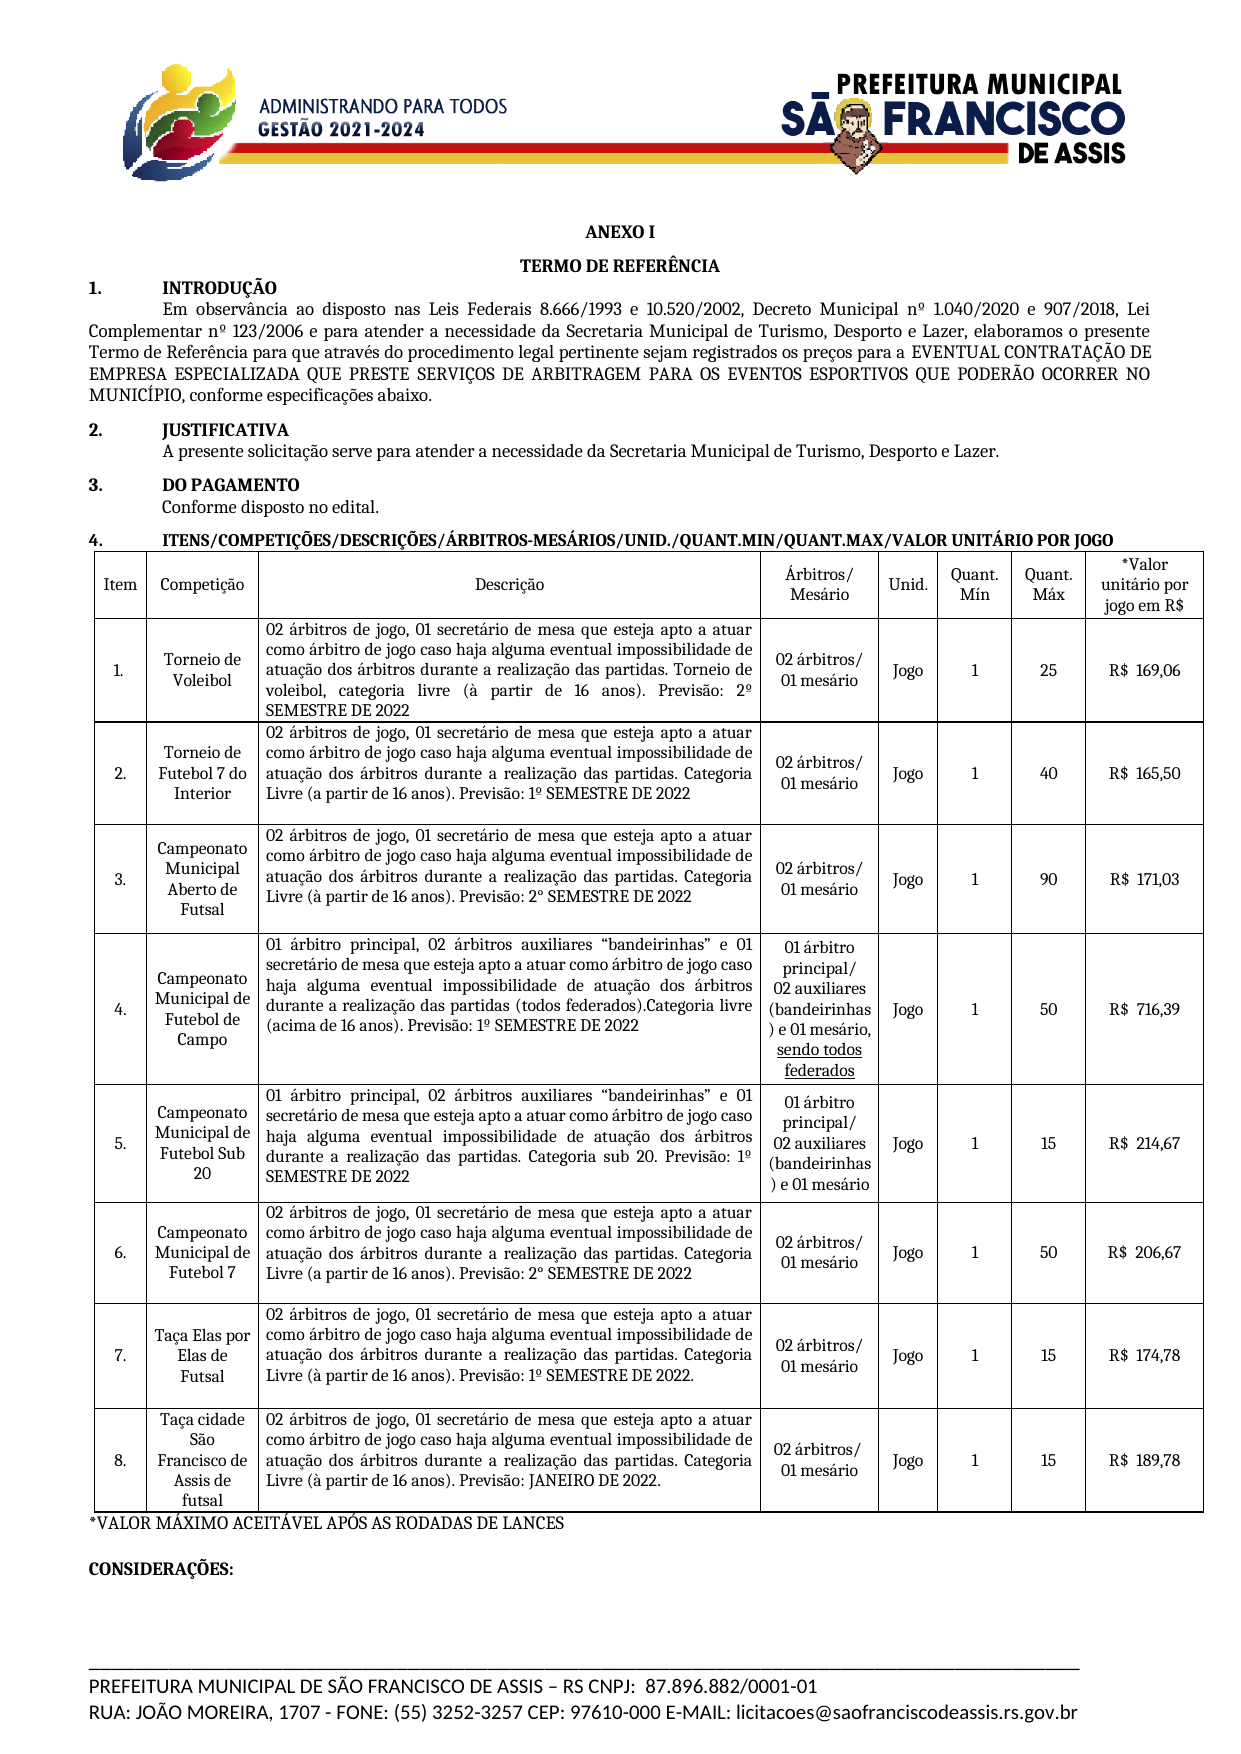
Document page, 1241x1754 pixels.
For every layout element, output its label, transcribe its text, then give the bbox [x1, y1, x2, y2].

table_cell Campeonato Municipal de Futebol Sub 20 [147, 1085, 258, 1202]
table_cell 7. [95, 1304, 146, 1408]
table_cell 02 árbitros de jogo, 01 secretário de mesa que esteja apto a atuar como árbitro de jogo caso haja alguma eventual impossibilidade de atuação dos árbitros durante a realização das partidas. Categoria Livre (à partir de 16 anos). Previsão: 1º SEMESTRE DE 2022. [259, 1304, 760, 1408]
table_cell Taça cidade São Francisco de Assis de futsal [147, 1409, 258, 1511]
table_cell Taça Elas por Elas de Futsal [147, 1304, 258, 1408]
table_cell Jogo [879, 723, 937, 824]
table_cell 15 [1012, 1085, 1085, 1202]
table_cell R$ 171,03 [1086, 825, 1203, 933]
table_cell 02 árbitros de jogo, 01 secretário de mesa que esteja apto a atuar como árbitro de jogo caso haja alguma eventual impossibilidade de atuação dos árbitros durante a realização das partidas. Categoria Livre (à partir de 16 anos). Previsão: 2° Semestre DE 2022 [259, 825, 760, 933]
table_cell 1. [95, 619, 146, 721]
table_header *Valor unitário por jogo em R$ [1086, 552, 1203, 618]
table_cell R$ 169,06 [1086, 619, 1203, 721]
table_cell R$ 206,67 [1086, 1203, 1203, 1303]
table_cell 6. [95, 1203, 146, 1303]
table_cell 15 [1012, 1409, 1085, 1511]
list ITENS/COMPETIÇÕES/DESCRIÇÕES/ÁRBITROS-MESÁRIOS/UNID./QUANT.MIN/QUANT.MAX/VALOR UNITÁRIO POR JOGO [89, 530, 1152, 551]
table_cell 02 árbitros/ 01 mesário [761, 619, 878, 721]
table_cell 02 árbitros/ 01 mesário [761, 1203, 878, 1303]
table_cell 5. [95, 1085, 146, 1202]
table_cell 8. [95, 1409, 146, 1511]
table_cell Torneio de Futebol 7 do Interior [147, 723, 258, 824]
table_header Árbitros/ Mesário [761, 552, 878, 618]
table_cell 01 árbitro principal/ 02 auxiliares (bandeirinhas) e 01 mesário, sendo todos federados [761, 934, 878, 1084]
text TERMO DE REFERÊNCIA [89, 256, 1152, 277]
text A presente solicitação serve para atender a necessidade da Secretaria Municipal de Turismo, Desporto e Lazer. [89, 441, 1152, 462]
table_cell 02 árbitros de jogo, 01 secretário de mesa que esteja apto a atuar como árbitro de jogo caso haja alguma eventual impossibilidade de atuação dos árbitros durante a realização das partidas. Torneio de voleibol, categoria livre (à partir de 16 anos). Previsão: 2º SEMESTRE DE 2022 [259, 619, 760, 721]
table_cell Jogo [879, 1409, 937, 1511]
table_cell 1 [938, 619, 1011, 721]
table_cell 1 [938, 934, 1011, 1084]
text Em observância ao disposto nas Leis Federais 8.666/1993 e 10.520/2002, Decreto Municipal nº 1.040/2020 e 907/2018, Lei Complementar nº 123/2006 e para atender a necessidade da Secretaria Municipal de Turismo, Desporto e Lazer, elaboramos o presente Termo de Referência para que através do procedimento legal pertinente sejam registrados os preços para a EVENTUAL CONTRATAÇÃO DE EMPRESA ESPECIALIZADA QUE PRESTE serviços de arbitragem para os EVENTOS ESPORTIVOS que poderão ocorrer no município, conforme especificações abaixo. [89, 299, 1152, 407]
table_cell 4. [95, 934, 146, 1084]
table_header Descrição [259, 552, 760, 618]
table_cell 1 [938, 825, 1011, 933]
table_cell 3. [95, 825, 146, 933]
table_cell 01 árbitro principal/ 02 auxiliares (bandeirinhas) e 01 mesário [761, 1085, 878, 1202]
table_cell R$ 189,78 [1086, 1409, 1203, 1511]
table_header Item [95, 552, 146, 618]
table_cell 02 árbitros de jogo, 01 secretário de mesa que esteja apto a atuar como árbitro de jogo caso haja alguma eventual impossibilidade de atuação dos árbitros durante a realização das partidas. Categoria Livre (à partir de 16 anos). Previsão: Janeiro DE 2022. [259, 1409, 760, 1511]
table_header Quant. Máx [1012, 552, 1085, 618]
table_cell 02 árbitros/ 01 mesário [761, 825, 878, 933]
table_cell R$ 174,78 [1086, 1304, 1203, 1408]
text *VALOR MÁXIMO ACEITÁVEL APÓS AS RODADAS DE LANCES [89, 1512, 1152, 1534]
table_cell Campeonato Municipal Aberto de Futsal [147, 825, 258, 933]
table_cell R$ 214,67 [1086, 1085, 1203, 1202]
table_cell 02 árbitros/ 01 mesário [761, 723, 878, 824]
table_cell 1 [938, 1085, 1011, 1202]
table_cell 02 árbitros/ 01 mesário [761, 1304, 878, 1408]
table_cell 15 [1012, 1304, 1085, 1408]
table_cell R$ 165,50 [1086, 723, 1203, 824]
table_cell 1 [938, 1304, 1011, 1408]
table_cell 50 [1012, 934, 1085, 1084]
table_cell 01 árbitro principal, 02 árbitros auxiliares “bandeirinhas” e 01 secretário de mesa que esteja apto a atuar como árbitro de jogo caso haja alguma eventual impossibilidade de atuação dos árbitros durante a realização das partidas (todos federados).Categoria livre (acima de 16 anos). Previsão: 1º semestre DE 2022 [259, 934, 760, 1084]
table_cell Campeonato Municipal de Futebol 7 [147, 1203, 258, 1303]
table_cell Torneio de Voleibol [147, 619, 258, 721]
table_cell 1 [938, 1409, 1011, 1511]
table_cell 40 [1012, 723, 1085, 824]
table_cell 02 árbitros de jogo, 01 secretário de mesa que esteja apto a atuar como árbitro de jogo caso haja alguma eventual impossibilidade de atuação dos árbitros durante a realização das partidas. Categoria Livre (a partir de 16 anos). Previsão: 2° semestre de 2022 [259, 1203, 760, 1303]
list JUSTIFICATIVA [89, 419, 1152, 441]
list INTRODUÇÃO [89, 277, 1152, 299]
table_cell Jogo [879, 825, 937, 933]
table_cell Jogo [879, 1085, 937, 1202]
table_header Competição [147, 552, 258, 618]
table_header Quant. Mín [938, 552, 1011, 618]
text CONSIDERAÇÕES: [89, 1558, 1152, 1579]
table_cell 25 [1012, 619, 1085, 721]
table_cell Jogo [879, 619, 937, 721]
table_cell 90 [1012, 825, 1085, 933]
list DO PAGAMENTO [89, 475, 1152, 496]
table_cell 1 [938, 723, 1011, 824]
table_cell 02 árbitros/ 01 mesário [761, 1409, 878, 1511]
table_cell Jogo [879, 1304, 937, 1408]
table_header Unid. [879, 552, 937, 618]
table_cell R$ 716,39 [1086, 934, 1203, 1084]
table_cell 1 [938, 1203, 1011, 1303]
table_cell 2. [95, 723, 146, 824]
table_cell 01 árbitro principal, 02 árbitros auxiliares “bandeirinhas” e 01 secretário de mesa que esteja apto a atuar como árbitro de jogo caso haja alguma eventual impossibilidade de atuação dos árbitros durante a realização das partidas. Categoria sub 20. Previsão: 1º SEMESTRE DE 2022 [259, 1085, 760, 1202]
table_cell Jogo [879, 1203, 937, 1303]
table_cell Jogo [879, 934, 937, 1084]
text Conforme disposto no edital. [162, 496, 1152, 518]
table_cell 02 árbitros de jogo, 01 secretário de mesa que esteja apto a atuar como árbitro de jogo caso haja alguma eventual impossibilidade de atuação dos árbitros durante a realização das partidas. Categoria Livre (a partir de 16 anos). Previsão: 1º SEMESTRE DE 2022 [259, 723, 760, 824]
text ANEXO I [89, 222, 1152, 243]
table_cell Campeonato Municipal de Futebol de Campo [147, 934, 258, 1084]
table_cell 50 [1012, 1203, 1085, 1303]
